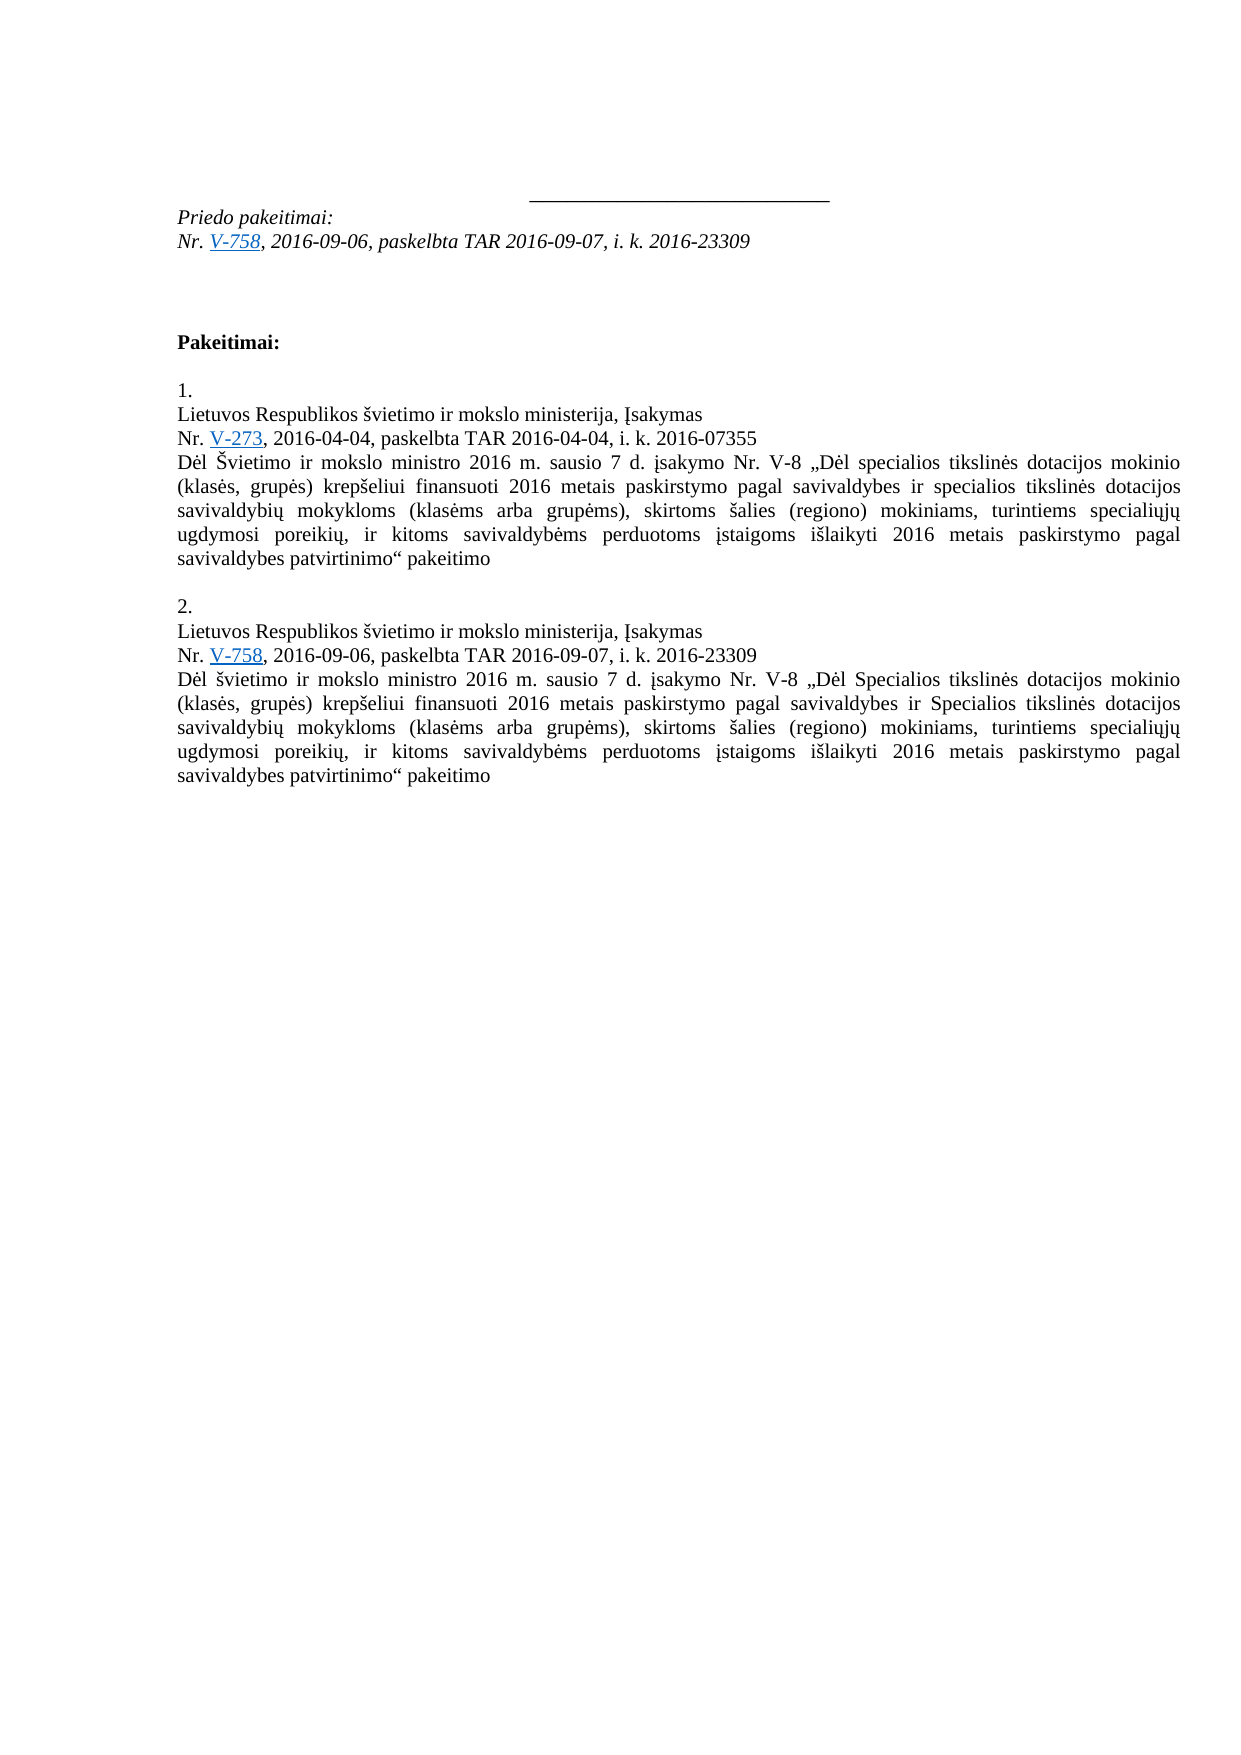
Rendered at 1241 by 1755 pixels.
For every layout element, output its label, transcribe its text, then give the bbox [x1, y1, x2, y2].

text Lietuvos Respublikos švietimo ir mokslo ministerija, Įsakymas [177, 618, 1182, 643]
text 2. [177, 594, 1182, 618]
text Dėl švietimo ir mokslo ministro 2016 m. sausio 7 d. įsakymo Nr. V-8 „Dėl Specialios tikslinės dotacijos mokinio (klasės, grupės) krepšeliui finansuoti 2016 metais paskirstymo pagal savivaldybes ir Specialios tikslinės dotacijos savivaldybių mokykloms (klasėms arba grupėms), skirtoms šalies (regiono) mokiniams, turintiems specialiųjų ugdymosi poreikių, ir kitoms savivaldybėms perduotoms įstaigoms išlaikyti 2016 metais paskirstymo pagal savivaldybes patvirtinimo“ pakeitimo [177, 667, 1182, 787]
text Dėl Švietimo ir mokslo ministro 2016 m. sausio 7 d. įsakymo Nr. V-8 „Dėl specialios tikslinės dotacijos mokinio (klasės, grupės) krepšeliui finansuoti 2016 metais paskirstymo pagal savivaldybes ir specialios tikslinės dotacijos savivaldybių mokykloms (klasėms arba grupėms), skirtoms šalies (regiono) mokiniams, turintiems specialiųjų ugdymosi poreikių, ir kitoms savivaldybėms perduotoms įstaigoms išlaikyti 2016 metais paskirstymo pagal savivaldybes patvirtinimo“ pakeitimo [177, 450, 1182, 570]
text Nr. V-758, 2016-09-06, paskelbta TAR 2016-09-07, i. k. 2016-23309 [177, 229, 1182, 253]
text Pakeitimai: [177, 330, 1182, 354]
text Nr. V-758, 2016-09-06, paskelbta TAR 2016-09-07, i. k. 2016-23309 [177, 643, 1182, 667]
text 1. [177, 378, 1182, 402]
text Lietuvos Respublikos švietimo ir mokslo ministerija, Įsakymas [177, 402, 1182, 426]
text Priedo pakeitimai: [177, 205, 1182, 229]
text ________________________ [177, 176, 1182, 205]
text Nr. V-273, 2016-04-04, paskelbta TAR 2016-04-04, i. k. 2016-07355 [177, 426, 1182, 450]
